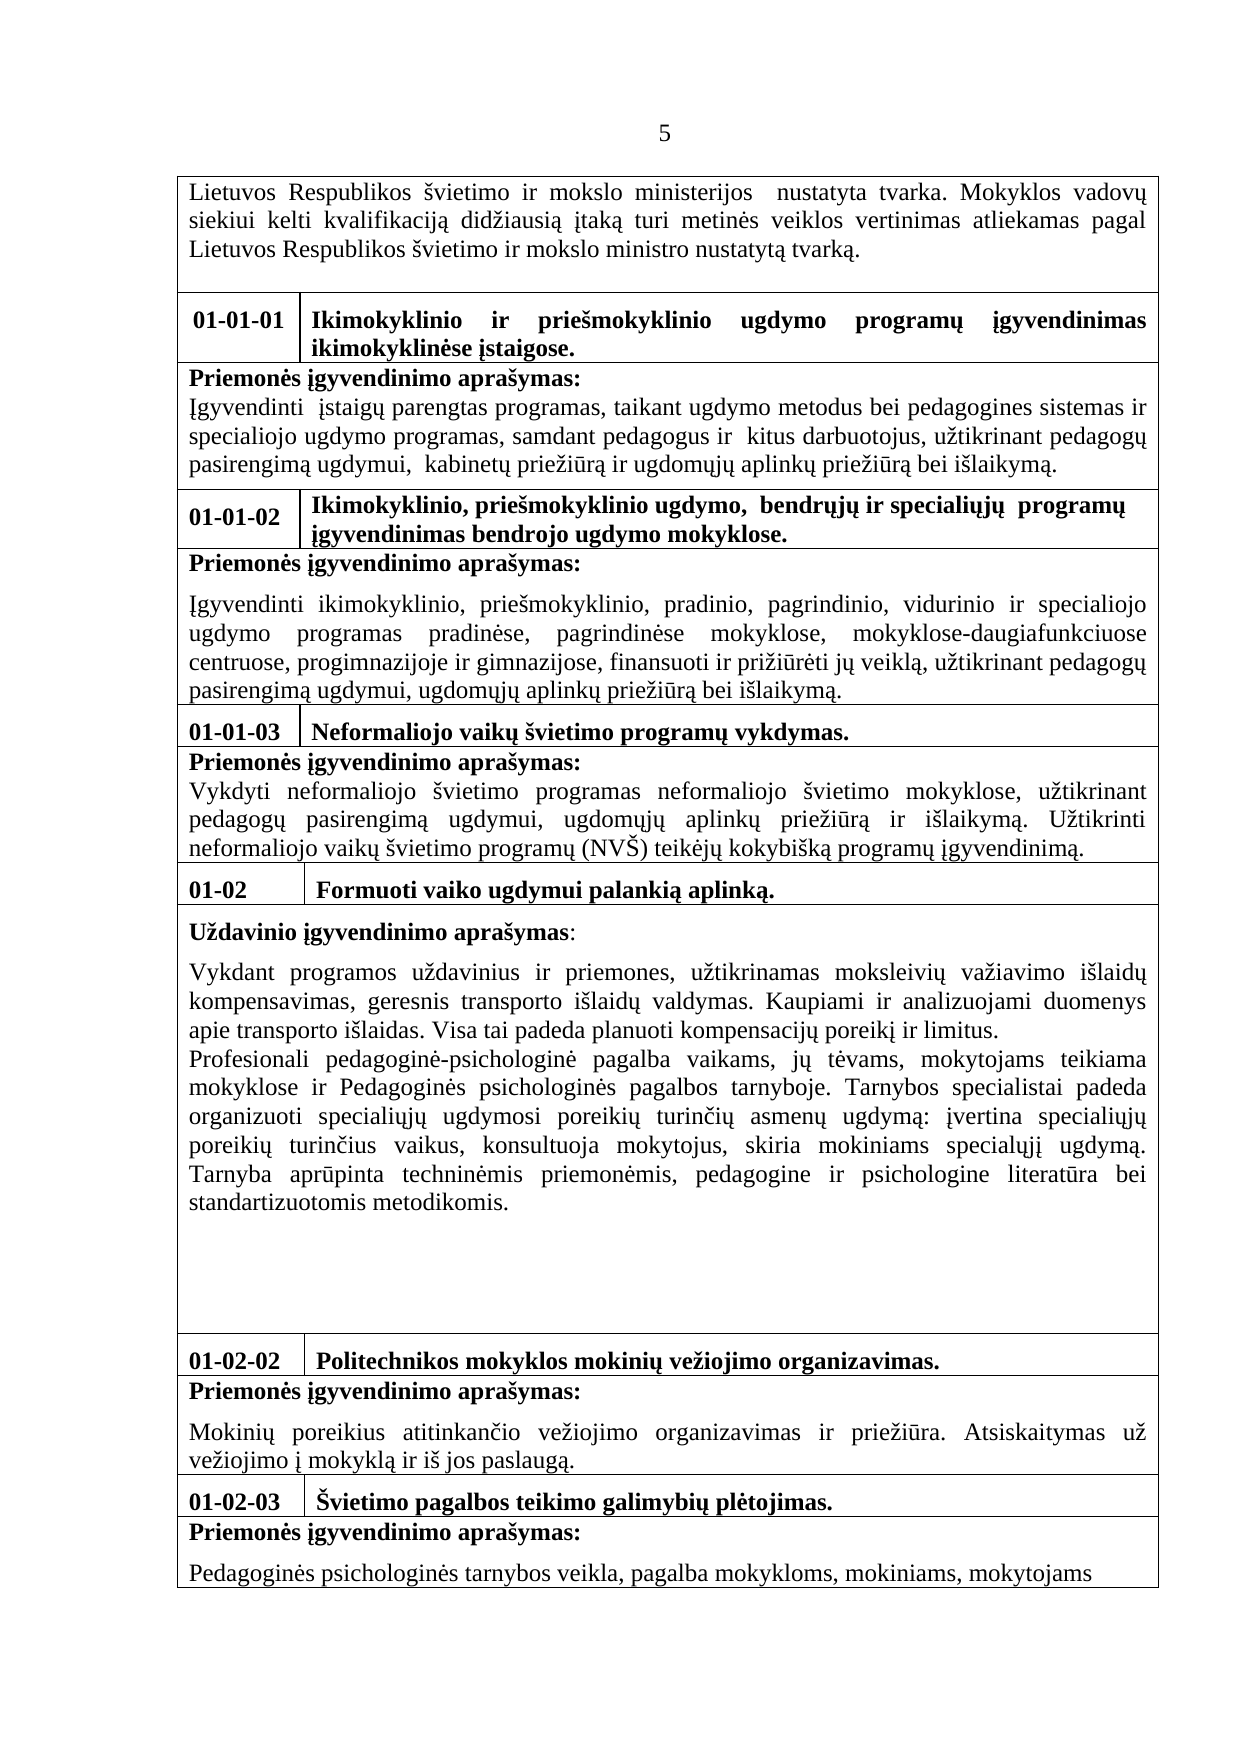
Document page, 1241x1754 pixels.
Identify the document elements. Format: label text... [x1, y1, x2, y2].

table_cell 01-01-02 [178, 490, 299, 547]
table_cell 01-02-03 [178, 1475, 304, 1516]
table_cell Švietimo pagalbos teikimo galimybių plėtojimas. [305, 1475, 1158, 1516]
table_cell Priemonės įgyvendinimo aprašymas: Mokinių poreikius atitinkančio vežiojimo organizavimas ir priežiūra. Atsiskaitymas už vežiojimo į mokyklą ir iš jos paslaugą. [178, 1376, 1158, 1474]
table_cell Ikimokyklinio ir priešmokyklinio ugdymo programų įgyvendinimas ikimokyklinėse įstaigose. [301, 293, 1158, 362]
table_cell Neformaliojo vaikų švietimo programų vykdymas. [301, 705, 1158, 746]
table_cell Priemonės įgyvendinimo aprašymas: Pedagoginės psichologinės tarnybos veikla, pagalba mokykloms, mokiniams, mokytojams [178, 1517, 1158, 1587]
table_cell [178, 1314, 1158, 1333]
table_cell 01-01-03 [178, 705, 299, 746]
table_cell Uždavinio įgyvendinimo aprašymas: Vykdant programos uždavinius ir priemones, užtikrinamas moksleivių važiavimo išlaidų kompensavimas, geresnis transporto išlaidų valdymas. Kaupiami ir analizuojami duomenys apie transporto išlaidas. Visa tai padeda planuoti kompensacijų poreikį ir limitus. Profesionali pedagoginė-psichologinė pagalba vaikams, jų tėvams, mokytojams teikiama mokyklose ir Pedagoginės psichologinės pagalbos tarnyboje. Tarnybos specialistai padeda organizuoti specialiųjų ugdymosi poreikių turinčių asmenų ugdymą: įvertina specialiųjų poreikių turinčius vaikus, konsultuoja mokytojus, skiria mokiniams specialųjį ugdymą. Tarnyba aprūpinta techninėmis priemonėmis, pedagogine ir psichologine literatūra bei standartizuotomis metodikomis. [178, 905, 1158, 1295]
table_cell [178, 1295, 304, 1314]
table_cell [305, 1295, 1158, 1314]
table_cell Ikimokyklinio, priešmokyklinio ugdymo, bendrųjų ir specialiųjų programų įgyvendinimas bendrojo ugdymo mokyklose. [301, 490, 1158, 547]
table_cell Formuoti vaiko ugdymui palankią aplinką. [305, 863, 1158, 904]
table_cell 01-02-02 [178, 1334, 304, 1375]
table_cell Priemonės įgyvendinimo aprašymas: Vykdyti neformaliojo švietimo programas neformaliojo švietimo mokyklose, užtikrinant pedagogų pasirengimą ugdymui, ugdomųjų aplinkų priežiūrą ir išlaikymą. Užtikrinti neformaliojo vaikų švietimo programų (NVŠ) teikėjų kokybišką programų įgyvendinimą. [178, 747, 1158, 862]
table_cell Politechnikos mokyklos mokinių vežiojimo organizavimas. [305, 1334, 1158, 1375]
table_cell Lietuvos Respublikos švietimo ir mokslo ministerijos nustatyta tvarka. Mokyklos vadovų siekiui kelti kvalifikaciją didžiausią įtaką turi metinės veiklos vertinimas atliekamas pagal Lietuvos Respublikos švietimo ir mokslo ministro nustatytą tvarką. [178, 177, 1158, 292]
table_cell 01-02 [178, 863, 304, 904]
table_cell 01-01-01 [178, 293, 299, 362]
table_cell Priemonės įgyvendinimo aprašymas: Įgyvendinti ikimokyklinio, priešmokyklinio, pradinio, pagrindinio, vidurinio ir specialiojo ugdymo programas pradinėse, pagrindinėse mokyklose, mokyklose-daugiafunkciuose centruose, progimnazijoje ir gimnazijose, finansuoti ir prižiūrėti jų veiklą, užtikrinant pedagogų pasirengimą ugdymui, ugdomųjų aplinkų priežiūrą bei išlaikymą. [178, 549, 1158, 704]
table_cell Priemonės įgyvendinimo aprašymas: Įgyvendinti įstaigų parengtas programas, taikant ugdymo metodus bei pedagogines sistemas ir specialiojo ugdymo programas, samdant pedagogus ir kitus darbuotojus, užtikrinant pedagogų pasirengimą ugdymui, kabinetų priežiūrą ir ugdomųjų aplinkų priežiūrą bei išlaikymą. [178, 363, 1158, 489]
